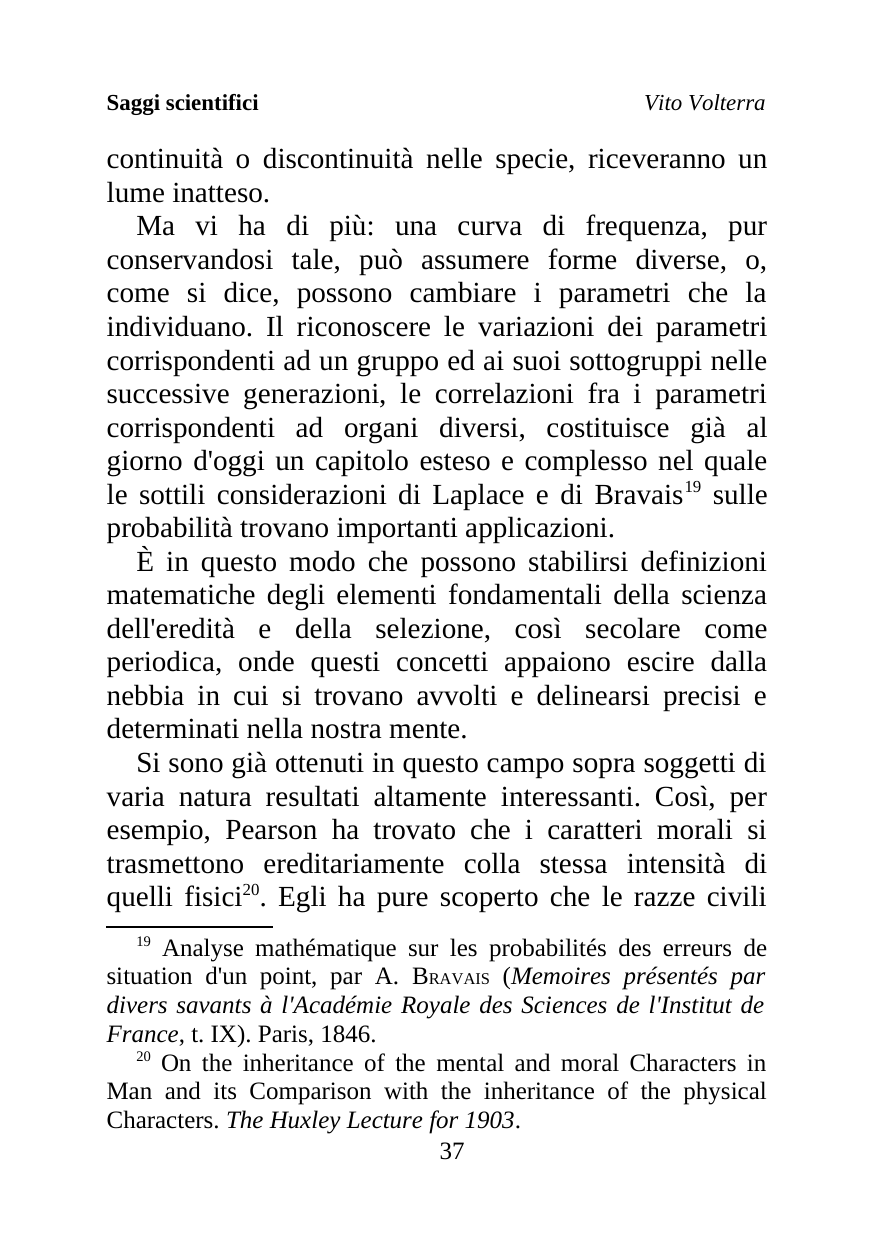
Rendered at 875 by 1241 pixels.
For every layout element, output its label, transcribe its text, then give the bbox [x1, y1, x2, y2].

text Ma vi ha di più: una curva di frequenza, pur conservandosi tale, può assumere forme diverse, o, come si dice, possono cambiare i parametri che la individuano. Il riconoscere le variazioni dei parametri corrispondenti ad un gruppo ed ai suoi sottogruppi nelle successive generazioni, le correlazioni fra i parametri corrispondenti ad organi diversi, costituisce già al giorno d'oggi un capitolo esteso e complesso nel quale le sottili considerazioni di Laplace e di Bravais sulle probabilità trovano importanti applicazioni. [106, 208, 768, 544]
text È in questo modo che possono stabilirsi definizioni matematiche degli elementi fondamentali della scienza dell'eredità e della selezione, così secolare come periodica, onde questi concetti appaiono escire dalla nebbia in cui si trovano avvolti e delinearsi precisi e determinati nella nostra mente. [106, 544, 768, 745]
text Analyse mathématique sur les probabilités des erreurs de situation d'un point, par A. Bravais (Memoires présentés par divers savants à l'Académie Royale des Sciences de l'Institut de France, t. IX). Paris, 1846. [106, 933, 768, 1048]
text On the inheritance of the mental and moral Characters in Man and its Comparison with the inheritance of the physical Characters. The Huxley Lecture for 1903. [106, 1048, 768, 1134]
text Si sono già ottenuti in questo campo sopra soggetti di varia natura resultati altamente interessanti. Così, per esempio, Pearson ha trovato che i caratteri morali si trasmettono ereditariamente colla stessa intensità di quelli fisici. Egli ha pure scoperto che le razze civili [106, 745, 768, 913]
text continuità o discontinuità nelle specie, riceveranno un lume inatteso. [106, 141, 768, 208]
